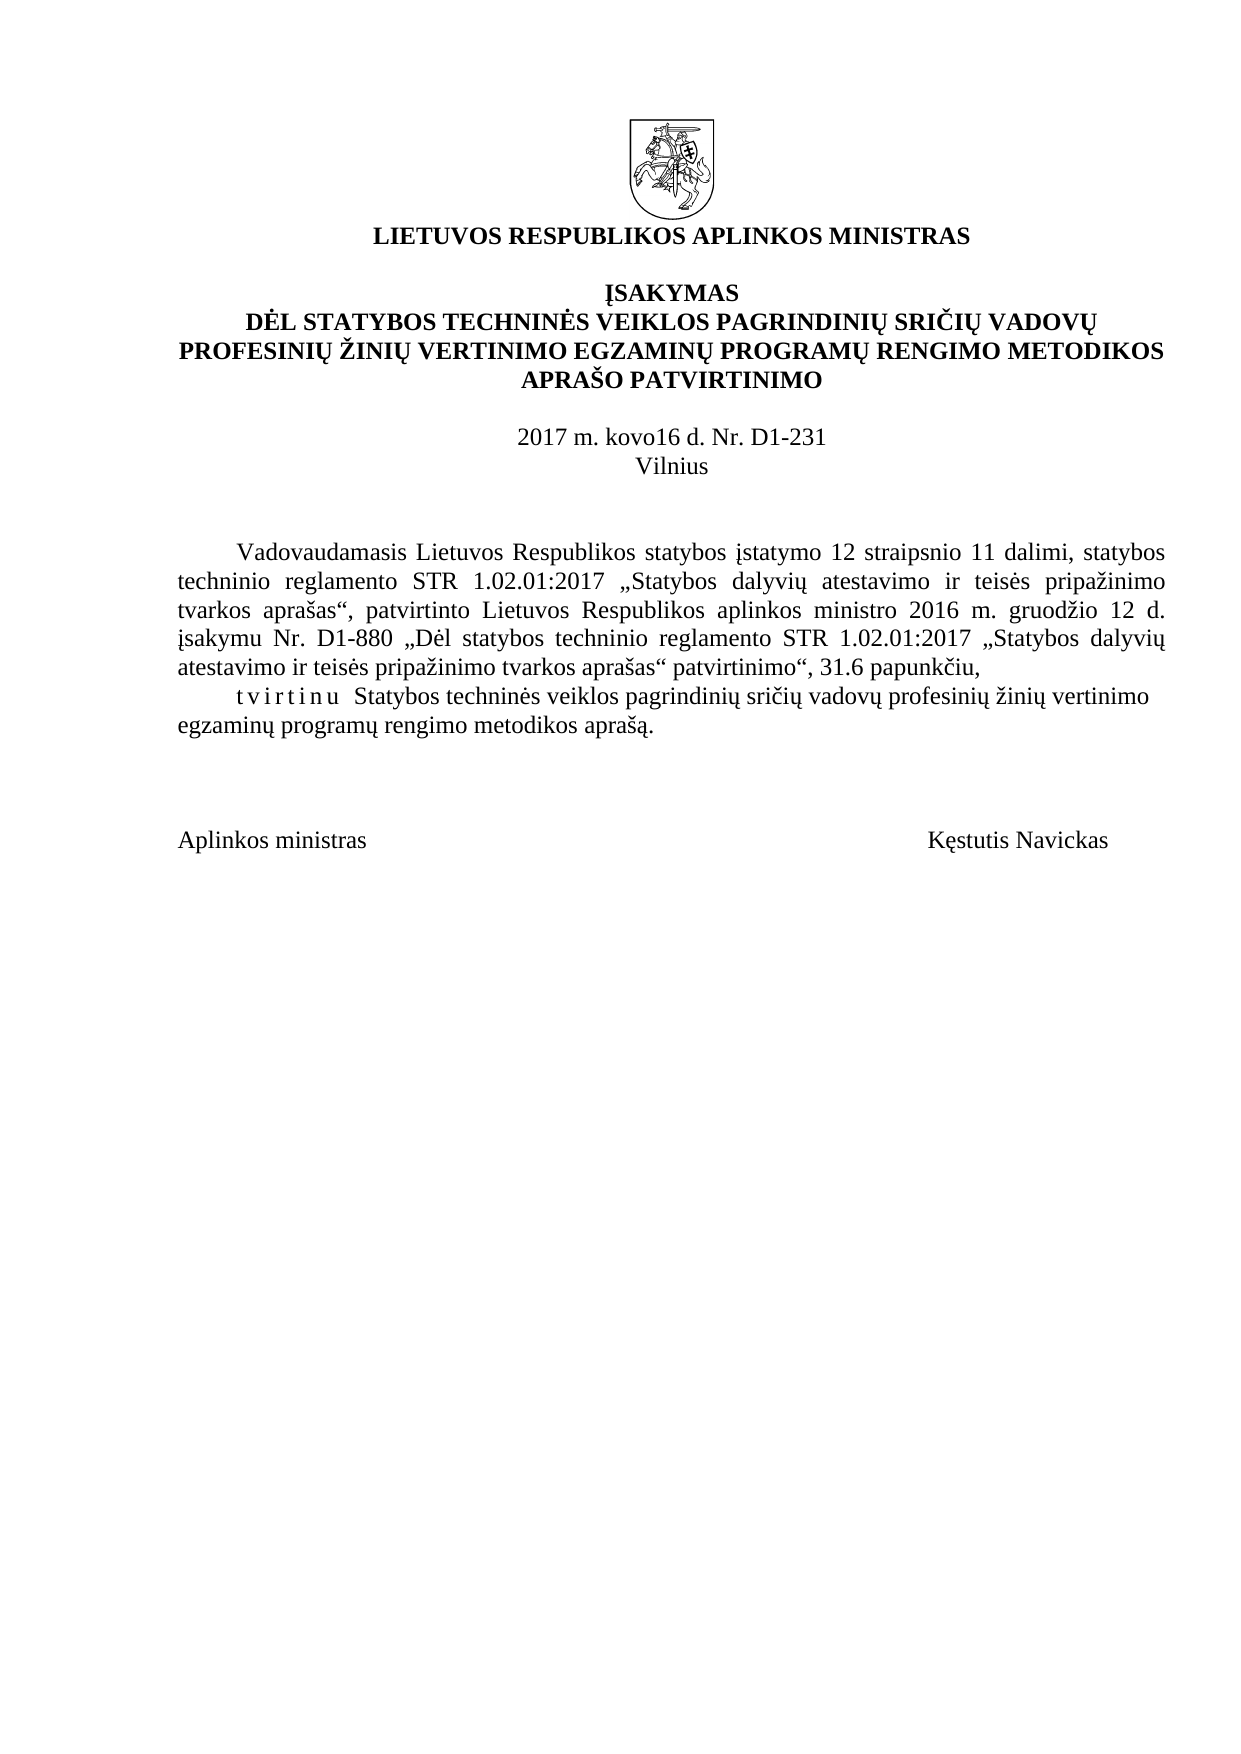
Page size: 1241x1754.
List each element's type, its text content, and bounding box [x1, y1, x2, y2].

text 2017 m. kovo16 d. Nr. D1-231 [177, 422, 1166, 451]
text Vilnius [177, 451, 1166, 480]
text ĮSAKYMAS [177, 278, 1166, 307]
text LIETUVOS RESPUBLIKOS APLINKOS MINISTRAS [177, 221, 1166, 250]
text Aplinkos ministras Kęstutis Navickas [177, 825, 1166, 853]
text DĖL STATYBOS TECHNINĖS VEIKLOS PAGRINDINIŲ SRIČIŲ VADOVŲ PROFESINIŲ ŽINIŲ VERTINIMO EGZAMINŲ PROGRAMŲ RENGIMO METODIKOS APRAŠO PATVIRTINIMO [177, 307, 1166, 393]
text Vadovaudamasis Lietuvos Respublikos statybos įstatymo 12 straipsnio 11 dalimi, statybos techninio reglamento STR 1.02.01:2017 „Statybos dalyvių atestavimo ir teisės pripažinimo tvarkos aprašas“, patvirtinto Lietuvos Respublikos aplinkos ministro 2016 m. gruodžio 12 d. įsakymu Nr. D1-880 „Dėl statybos techninio reglamento STR 1.02.01:2017 „Statybos dalyvių atestavimo ir teisės pripažinimo tvarkos aprašas“ patvirtinimo“, 31.6 papunkčiu, [177, 537, 1166, 681]
text tvirtinu Statybos techninės veiklos pagrindinių sričių vadovų profesinių žinių vertinimo egzaminų programų rengimo metodikos aprašą. [177, 681, 1166, 738]
